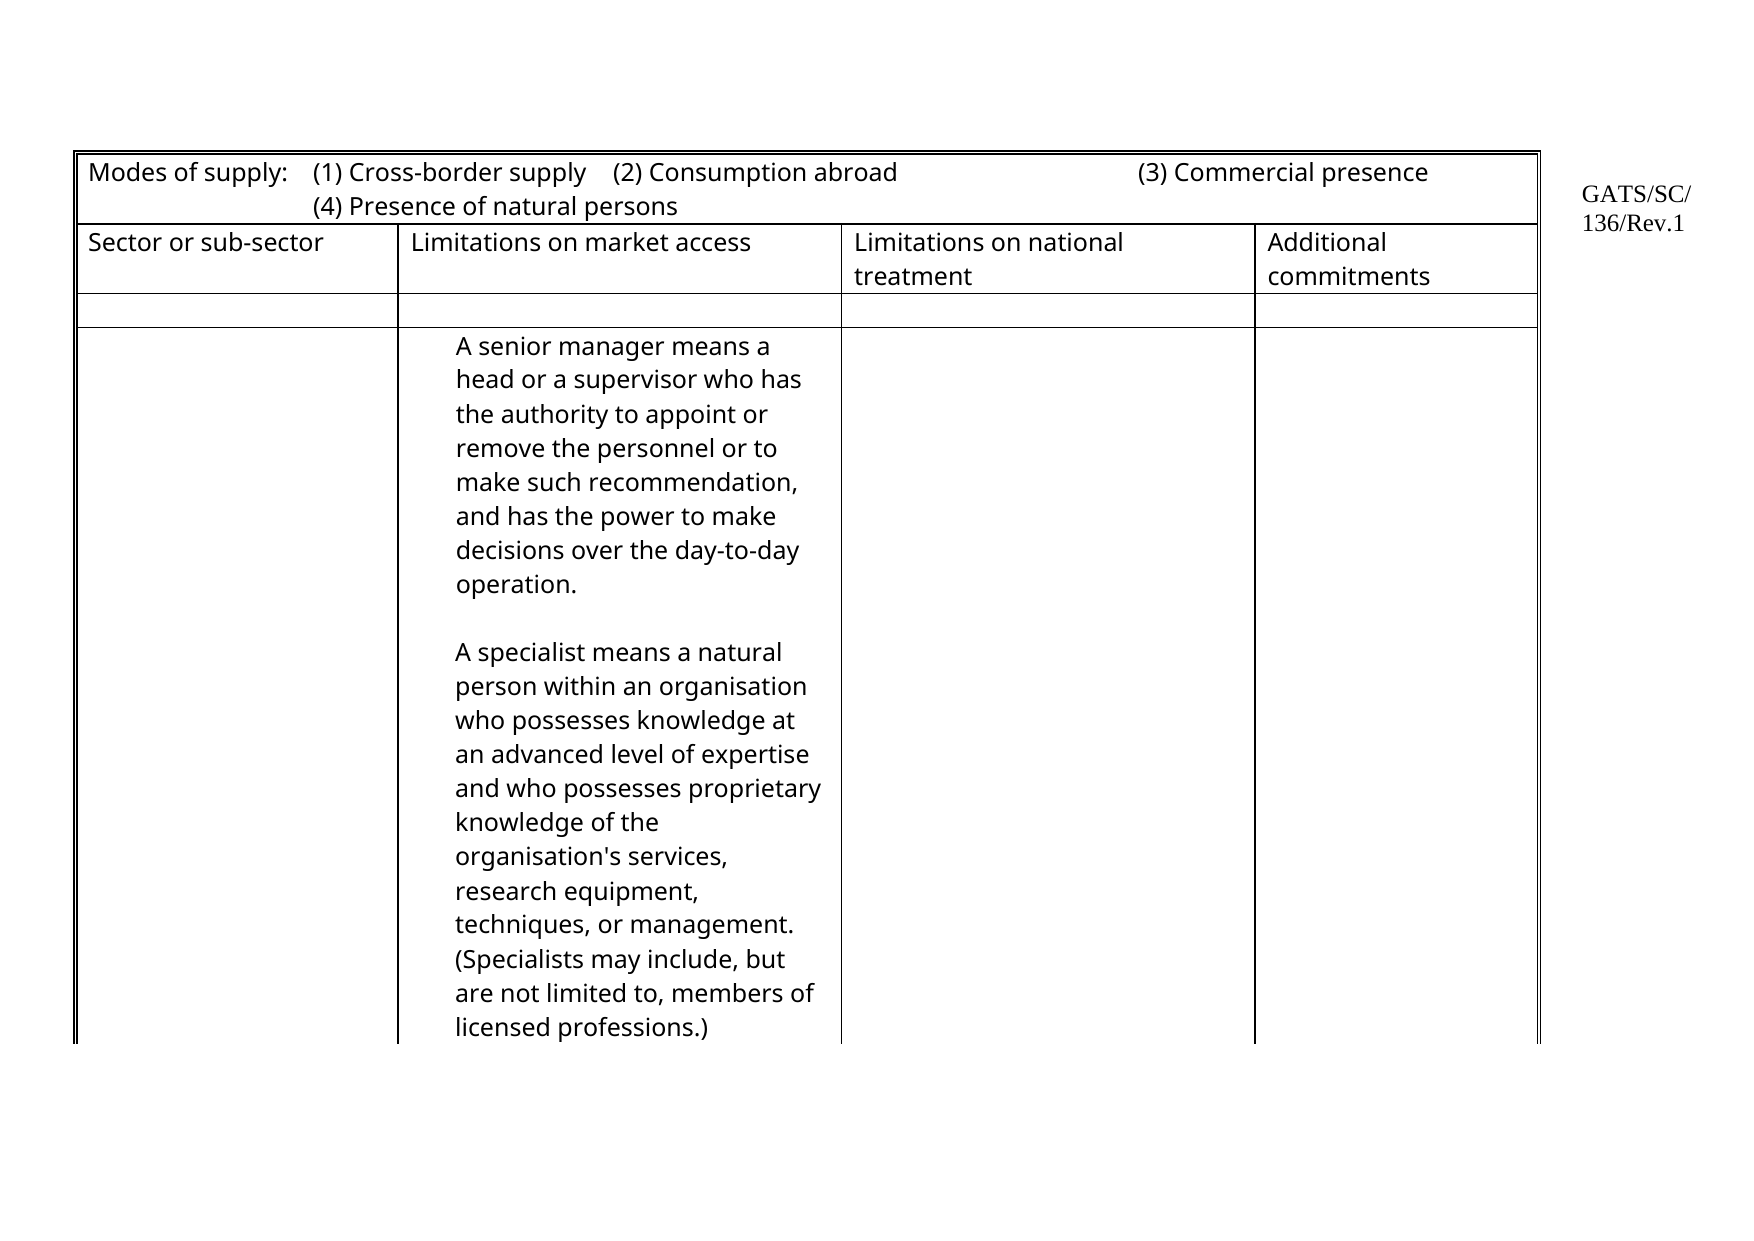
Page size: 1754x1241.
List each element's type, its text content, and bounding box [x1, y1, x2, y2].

table_cell Additional commitments [1256, 225, 1537, 292]
table_cell Limitations on market access [399, 225, 841, 292]
table_header Modes of supply: (1) Cross-border supply (2) Consumption abroad (3) Commercial presence (4) Presence of natural persons [78, 155, 1537, 223]
table_cell [842, 294, 1254, 327]
table_cell [842, 635, 1254, 1043]
table_cell [842, 328, 1254, 635]
table_cell A specialist means a natural person within an organisation who possesses knowledge at an advanced level of expertise and who possesses proprietary knowledge of the organisation's services, research equipment, techniques, or management. (Specialists may include, but are not limited to, members of licensed professions.) [399, 635, 841, 1043]
table_cell [78, 328, 397, 635]
table_cell [78, 635, 397, 1043]
table_cell Limitations on national treatment [842, 225, 1254, 292]
table_cell [1256, 294, 1537, 327]
table_cell Sector or sub-sector [78, 225, 397, 292]
table_cell [1256, 328, 1537, 635]
table_cell [78, 294, 397, 327]
table_cell A senior manager means a head or a supervisor who has the authority to appoint or remove the personnel or to make such recommendation, and has the power to make decisions over the day-to-day operation. [399, 328, 841, 635]
table_cell [1256, 635, 1537, 1043]
table_cell [399, 294, 841, 327]
